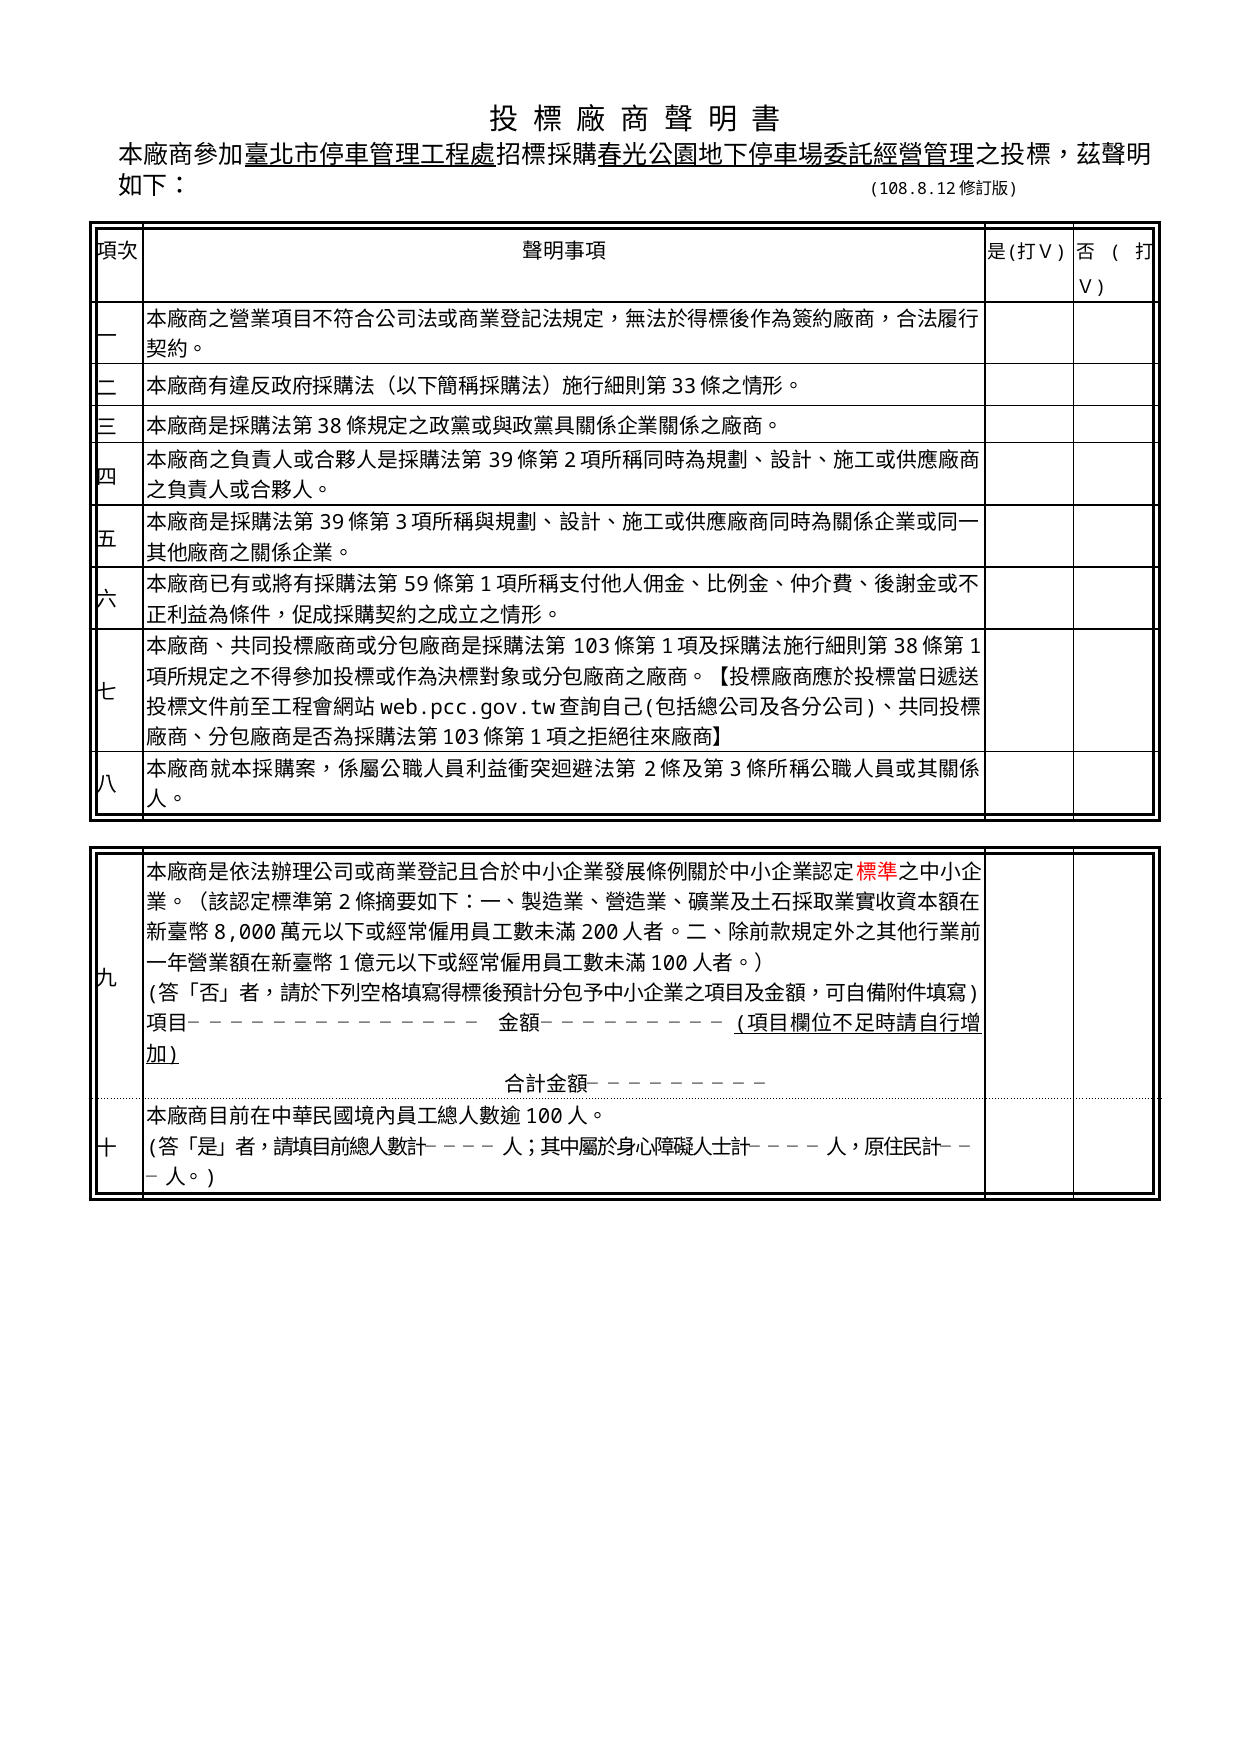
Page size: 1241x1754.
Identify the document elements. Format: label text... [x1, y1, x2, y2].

table_cell [986, 568, 1073, 628]
table_cell [986, 443, 1073, 504]
table_header 九 [93, 849, 142, 1097]
table_cell 二 [98, 364, 142, 405]
table_cell [1074, 1098, 1152, 1192]
table_cell [1074, 568, 1152, 628]
text 本廠商參加臺北市停車管理工程處招標採購春光公園地下停車場委託經營管理之投標，茲聲明如下： (108.8.12修訂版) [118, 138, 1152, 201]
table_cell [986, 506, 1073, 566]
table_cell 本廠商之負責人或合夥人是採購法第39條第2項所稱同時為規劃、設計、施工或供應廠商之負責人或合夥人。 [144, 443, 984, 504]
table_cell 本廠商是採購法第38條規定之政黨或與政黨具關係企業關係之廠商。 [144, 406, 984, 442]
table_cell 六 [98, 568, 142, 628]
table_cell [1074, 303, 1152, 363]
table_header [986, 855, 1073, 1097]
table_cell 三 [98, 406, 142, 442]
table_cell [1074, 443, 1152, 504]
table_cell [1074, 364, 1152, 405]
table_cell [1074, 752, 1152, 813]
table_cell 五 [98, 506, 142, 566]
table_cell 本廠商是採購法第39條第3項所稱與規劃、設計、施工或供應廠商同時為關係企業或同一其他廠商之關係企業。 [144, 506, 984, 566]
table_cell 七 [98, 630, 142, 751]
table_header 項次 [93, 224, 142, 301]
table_cell [1074, 630, 1152, 751]
table_cell [1074, 406, 1152, 442]
table_cell 本廠商目前在中華民國境內員工總人數逾100人。 (答「是」者，請填目前總人數計╴╴╴╴人；其中屬於身心障礙人士計╴╴╴╴人，原住民計╴╴╴人。) [144, 1098, 984, 1192]
table_cell 本廠商就本採購案，係屬公職人員利益衝突迴避法第2條及第3條所稱公職人員或其關係人。 [144, 752, 984, 813]
table_cell [986, 406, 1073, 442]
table_cell 八 [98, 752, 142, 813]
table_cell [986, 752, 1073, 813]
table_cell 四 [98, 443, 142, 504]
table_cell [986, 364, 1073, 405]
table_cell [1074, 506, 1152, 566]
table_header [1074, 855, 1152, 1097]
table_cell 一 [98, 303, 142, 363]
table_cell 本廠商已有或將有採購法第59條第1項所稱支付他人佣金、比例金、仲介費、後謝金或不正利益為條件，促成採購契約之成立之情形。 [144, 568, 984, 628]
table_cell 本廠商之營業項目不符合公司法或商業登記法規定，無法於得標後作為簽約廠商，合法履行契約。 [144, 303, 984, 363]
table_cell [986, 1098, 1073, 1192]
table_cell [986, 630, 1073, 751]
table_header [1074, 849, 1156, 1097]
table_header 本廠商是依法辦理公司或商業登記且合於中小企業發展條例關於中小企業認定標準之中小企業。（該認定標準第2條摘要如下：一、製造業、營造業、礦業及土石採取業實收資本額在新臺幣8,000萬元以下或經常僱用員工數未滿200人者。二、除前款規定外之其他行業前一年營業額在新臺幣1億元以下或經常僱用員工數未滿100人者。） (答「否」者，請於下列空格填寫得標後預計分包予中小企業之項目及金額，可自備附件填寫) 項目╴╴╴╴╴╴╴╴╴╴╴╴╴╴ 金額╴╴╴╴╴╴╴╴╴(項目欄位不足時請自行增加) 合計金額╴╴╴╴╴╴╴╴╴ [144, 855, 984, 1097]
table_header 否(打Ｖ) [1074, 224, 1156, 301]
table_cell 本廠商有違反政府採購法（以下簡稱採購法）施行細則第33條之情形。 [144, 364, 984, 405]
table_header 聲明事項 [144, 230, 984, 301]
table_cell 本廠商、共同投標廠商或分包廠商是採購法第103條第1項及採購法施行細則第38條第1項所規定之不得參加投標或作為決標對象或分包廠商之廠商。【投標廠商應於投標當日遞送投標文件前至工程會網站web.pcc.gov.tw查詢自己(包括總公司及各分公司)、共同投標廠商、分包廠商是否為採購法第103條第1項之拒絕往來廠商】 [144, 630, 984, 751]
table_cell 十 [98, 1098, 142, 1192]
table_header 是(打Ｖ) [986, 230, 1073, 301]
text 投 標 廠 商 聲 明 書 [118, 96, 1152, 138]
table_cell [986, 303, 1073, 363]
